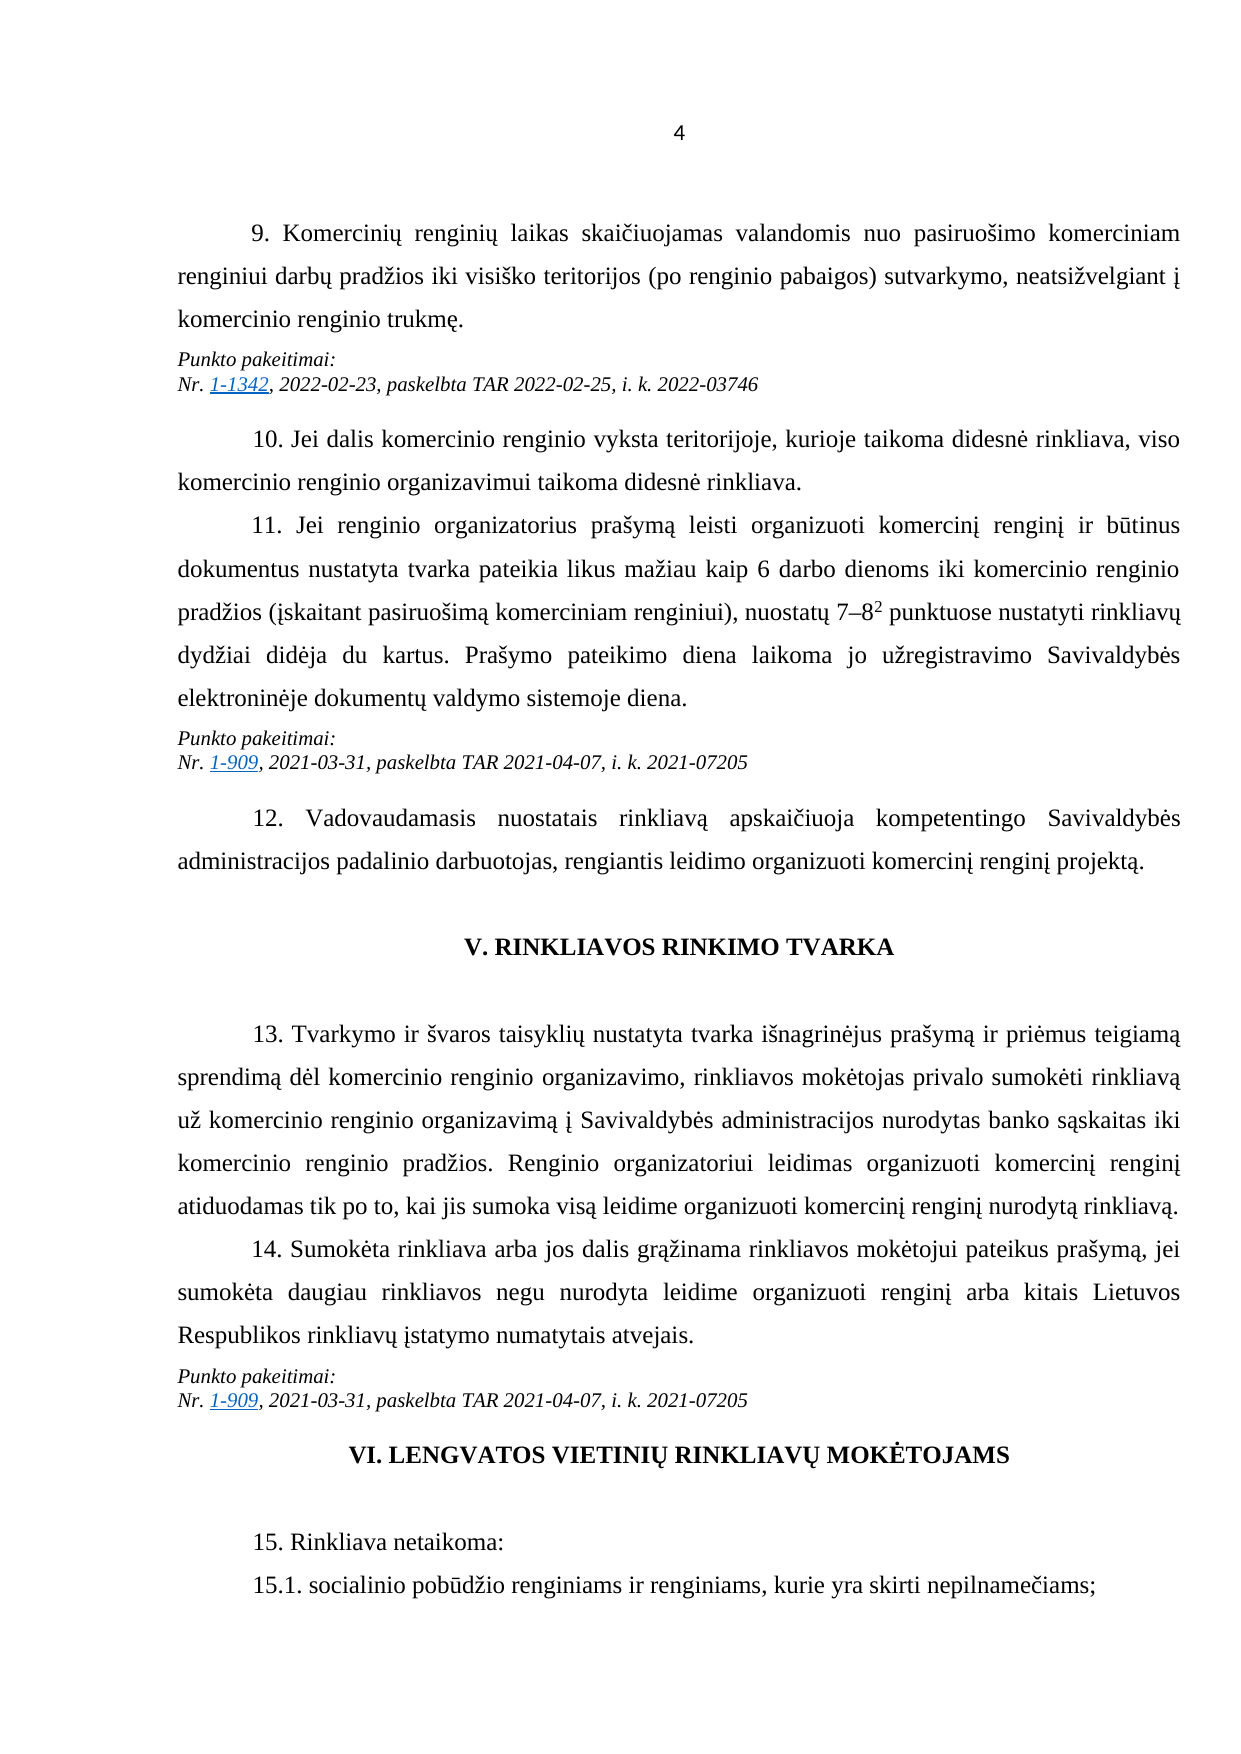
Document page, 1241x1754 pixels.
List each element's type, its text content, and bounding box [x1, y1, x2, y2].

text V. RINKLIAVOS RINKIMO TVARKA [177, 932, 1181, 961]
text 13. Tvarkymo ir švaros taisyklių nustatyta tvarka išnagrinėjus prašymą ir priėmus teigiamą sprendimą dėl komercinio renginio organizavimo, rinkliavos mokėtojas privalo sumokėti rinkliavą už komercinio renginio organizavimą į Savivaldybės administracijos nurodytas banko sąskaitas iki komercinio renginio pradžios. Renginio organizatoriui leidimas organizuoti komercinį renginį atiduodamas tik po to, kai jis sumoka visą leidime organizuoti komercinį renginį nurodytą rinkliavą. [177, 1019, 1181, 1220]
text 12. Vadovaudamasis nuostatais rinkliavą apskaičiuoja kompetentingo Savivaldybės administracijos padalinio darbuotojas, rengiantis leidimo organizuoti komercinį renginį projektą. [177, 803, 1181, 875]
text 10. Jei dalis komercinio renginio vyksta teritorijoje, kurioje taikoma didesnė rinkliava, viso komercinio renginio organizavimui taikoma didesnė rinkliava. [177, 424, 1181, 496]
subtitle VI. LENGVATOS VIETINIŲ RINKLIAVŲ MOKĖTOJAMS [177, 1441, 1181, 1469]
text 11. Jei renginio organizatorius prašymą leisti organizuoti komercinį renginį ir būtinus dokumentus nustatyta tvarka pateikia likus mažiau kaip 6 darbo dienoms iki komercinio renginio pradžios (įskaitant pasiruošimą komerciniam renginiui), nuostatų 7–82 punktuose nustatyti rinkliavų dydžiai didėja du kartus. Prašymo pateikimo diena laikoma jo užregistravimo Savivaldybės elektroninėje dokumentų valdymo sistemoje diena. [177, 511, 1181, 712]
text 15.1. socialinio pobūdžio renginiams ir renginiams, kurie yra skirti nepilnamečiams; [177, 1570, 1181, 1599]
text Punkto pakeitimai: [177, 1364, 1181, 1388]
text 9. Komercinių renginių laikas skaičiuojamas valandomis nuo pasiruošimo komerciniam renginiui darbų pradžios iki visiško teritorijos (po renginio pabaigos) sutvarkymo, neatsižvelgiant į komercinio renginio trukmę. [177, 218, 1181, 333]
text Nr. 1-909, 2021-03-31, paskelbta TAR 2021-04-07, i. k. 2021-07205 [177, 1388, 1181, 1412]
text 14. Sumokėta rinkliava arba jos dalis grąžinama rinkliavos mokėtojui pateikus prašymą, jei sumokėta daugiau rinkliavos negu nurodyta leidime organizuoti renginį arba kitais Lietuvos Respublikos rinkliavų įstatymo numatytais atvejais. [177, 1234, 1181, 1349]
text 15. Rinkliava netaikoma: [177, 1527, 1181, 1556]
text Punkto pakeitimai: [177, 726, 1181, 750]
text Nr. 1-909, 2021-03-31, paskelbta TAR 2021-04-07, i. k. 2021-07205 [177, 750, 1181, 774]
text Nr. 1-1342, 2022-02-23, paskelbta TAR 2022-02-25, i. k. 2022-03746 [177, 371, 1181, 396]
text Punkto pakeitimai: [177, 347, 1181, 371]
